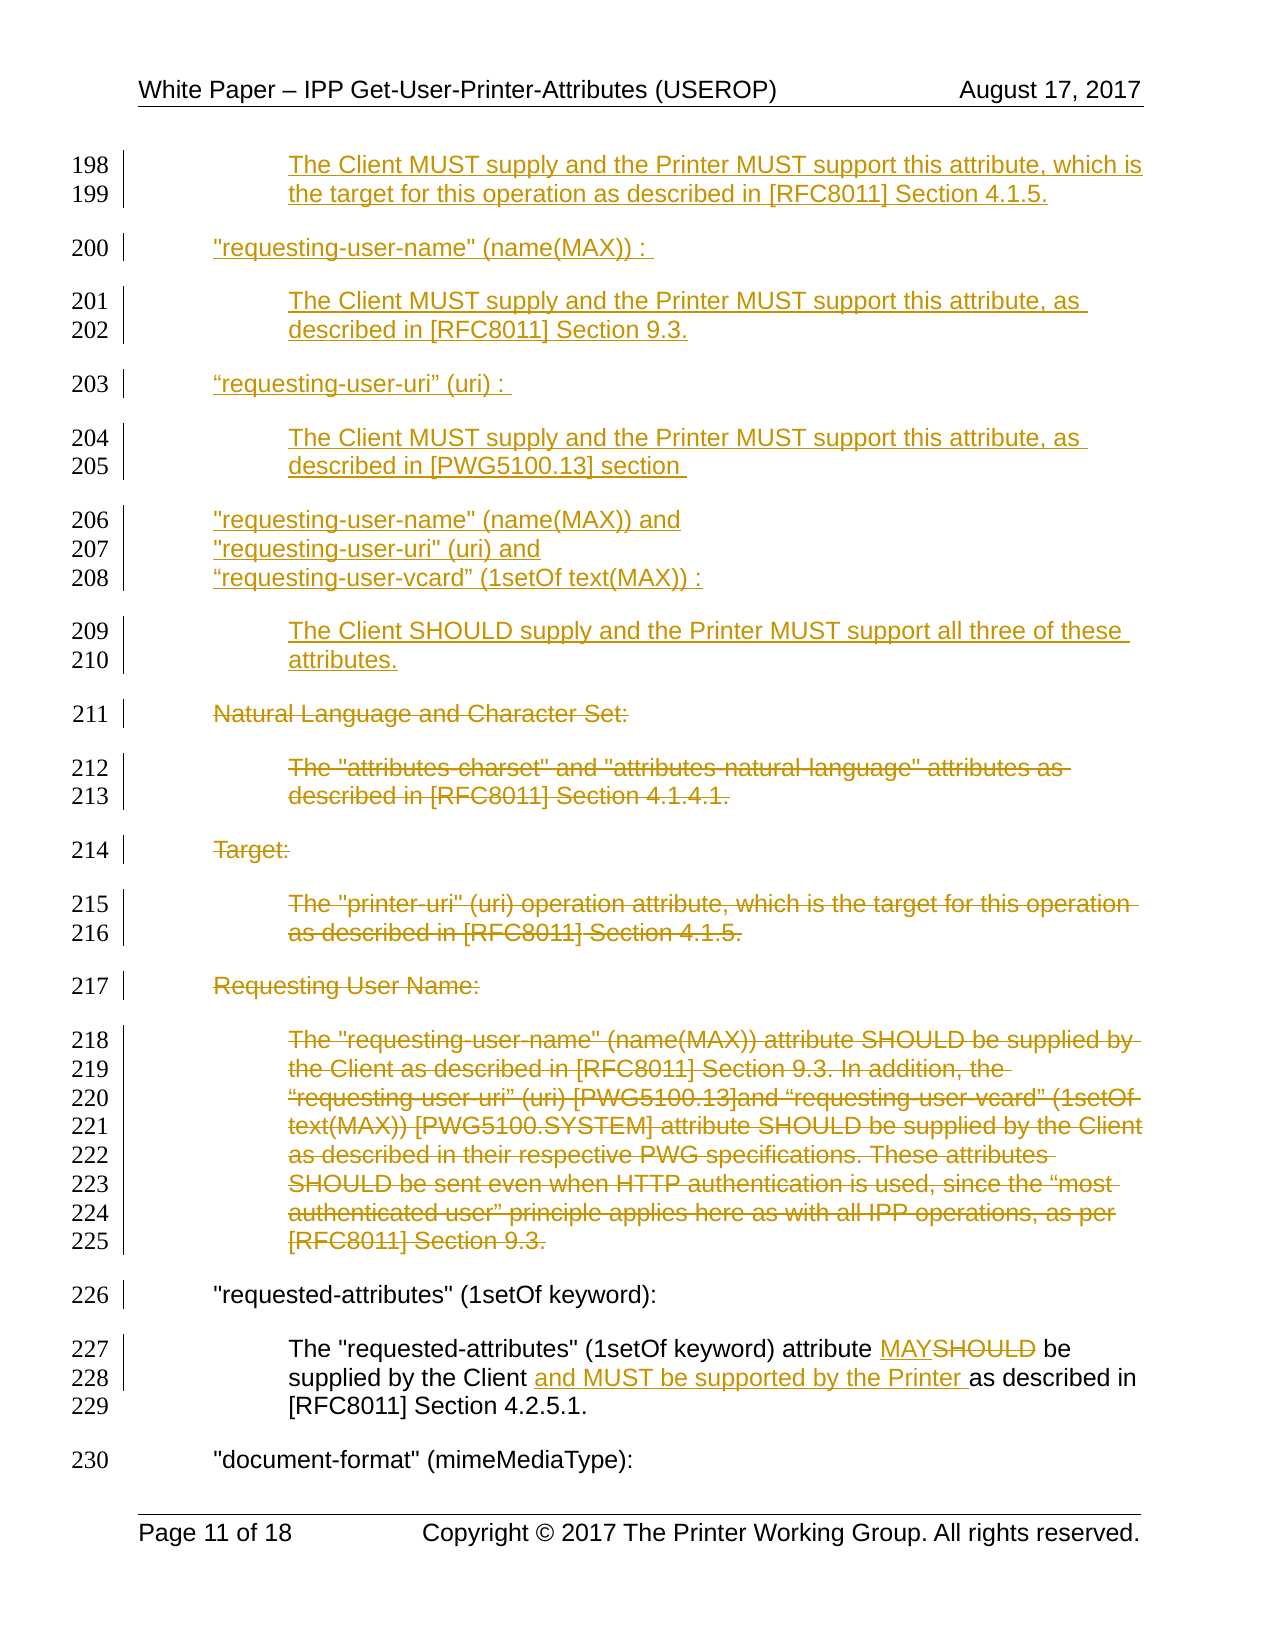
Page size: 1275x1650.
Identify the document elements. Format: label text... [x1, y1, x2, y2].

text "requested-attributes" (1setOf keyword): [213, 699, 1144, 727]
text "requesting-user-name" (name(MAX)) : [213, 232, 1144, 261]
text The "requested-attributes" (1setOf keyword) attribute MAY be supplied by the Client and MUST be supported by the Printer as described in [RFC8011] Section 4.2.5.1. [288, 1334, 1144, 1420]
text “requesting-user-uri” (uri) : [213, 369, 1144, 397]
text The Client MUST supply and the Printer MUST support this attribute, as described in [RFC8011] Section 9.3. [288, 286, 1144, 344]
text "requesting-user-name" (name(MAX)) and "requesting-user-uri" (uri) and “requesting-user-vcard” (1setOf text(MAX)) : [213, 505, 1144, 591]
text The Client MUST supply and the Printer MUST support this attribute, as described in [PWG5100.13] section [288, 422, 1144, 480]
text The Client SHOULD supply and the Printer MUST support all three of these attributes. [288, 616, 1144, 674]
text "document-format" (mimeMediaType): [213, 1445, 1144, 1474]
text "requested-attributes" (1setOf keyword): [213, 716, 352, 727]
text The Client MUST supply and the Printer MUST support this attribute, which is the target for this operation as described in [RFC8011] Section 4.1.5. [288, 150, 1144, 207]
